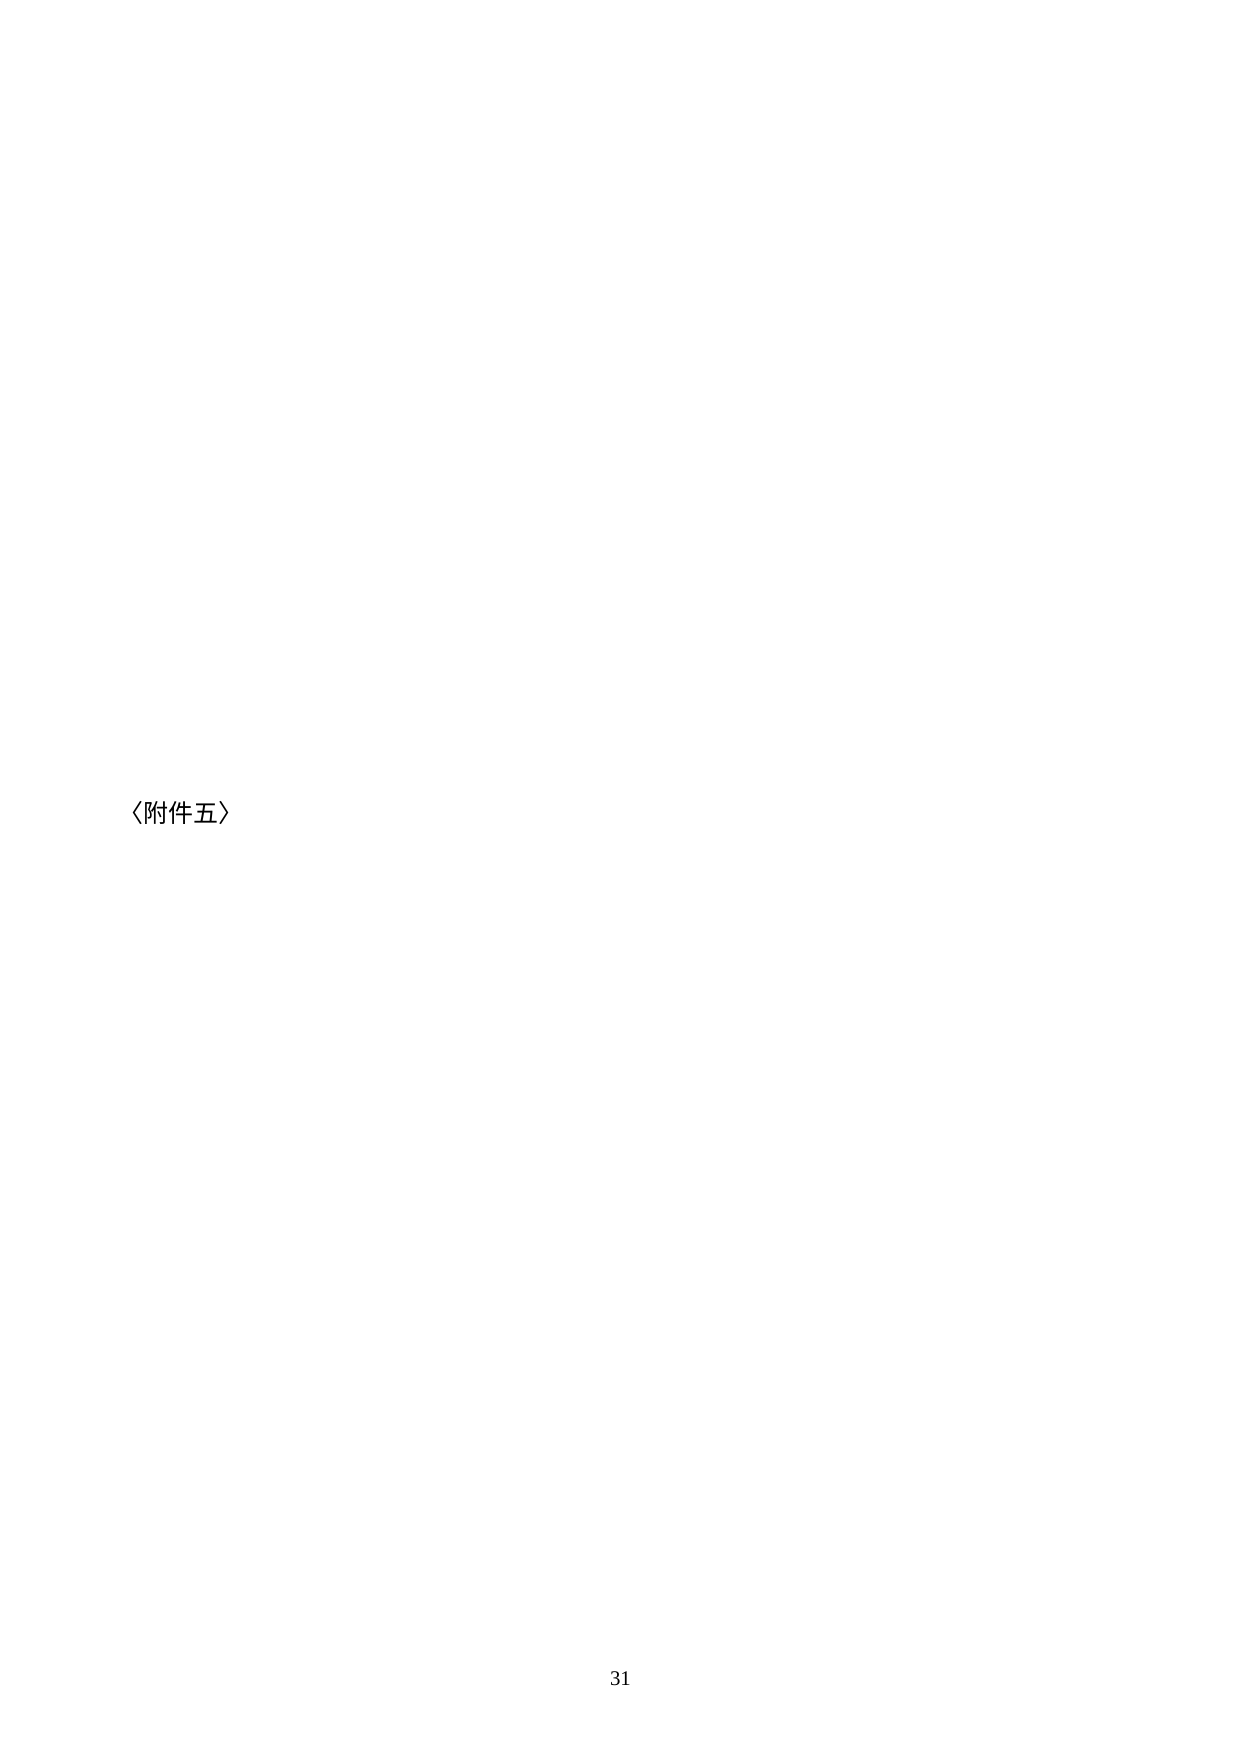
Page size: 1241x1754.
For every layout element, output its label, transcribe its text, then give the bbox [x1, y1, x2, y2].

text 〈附件五〉 [118, 770, 1122, 833]
